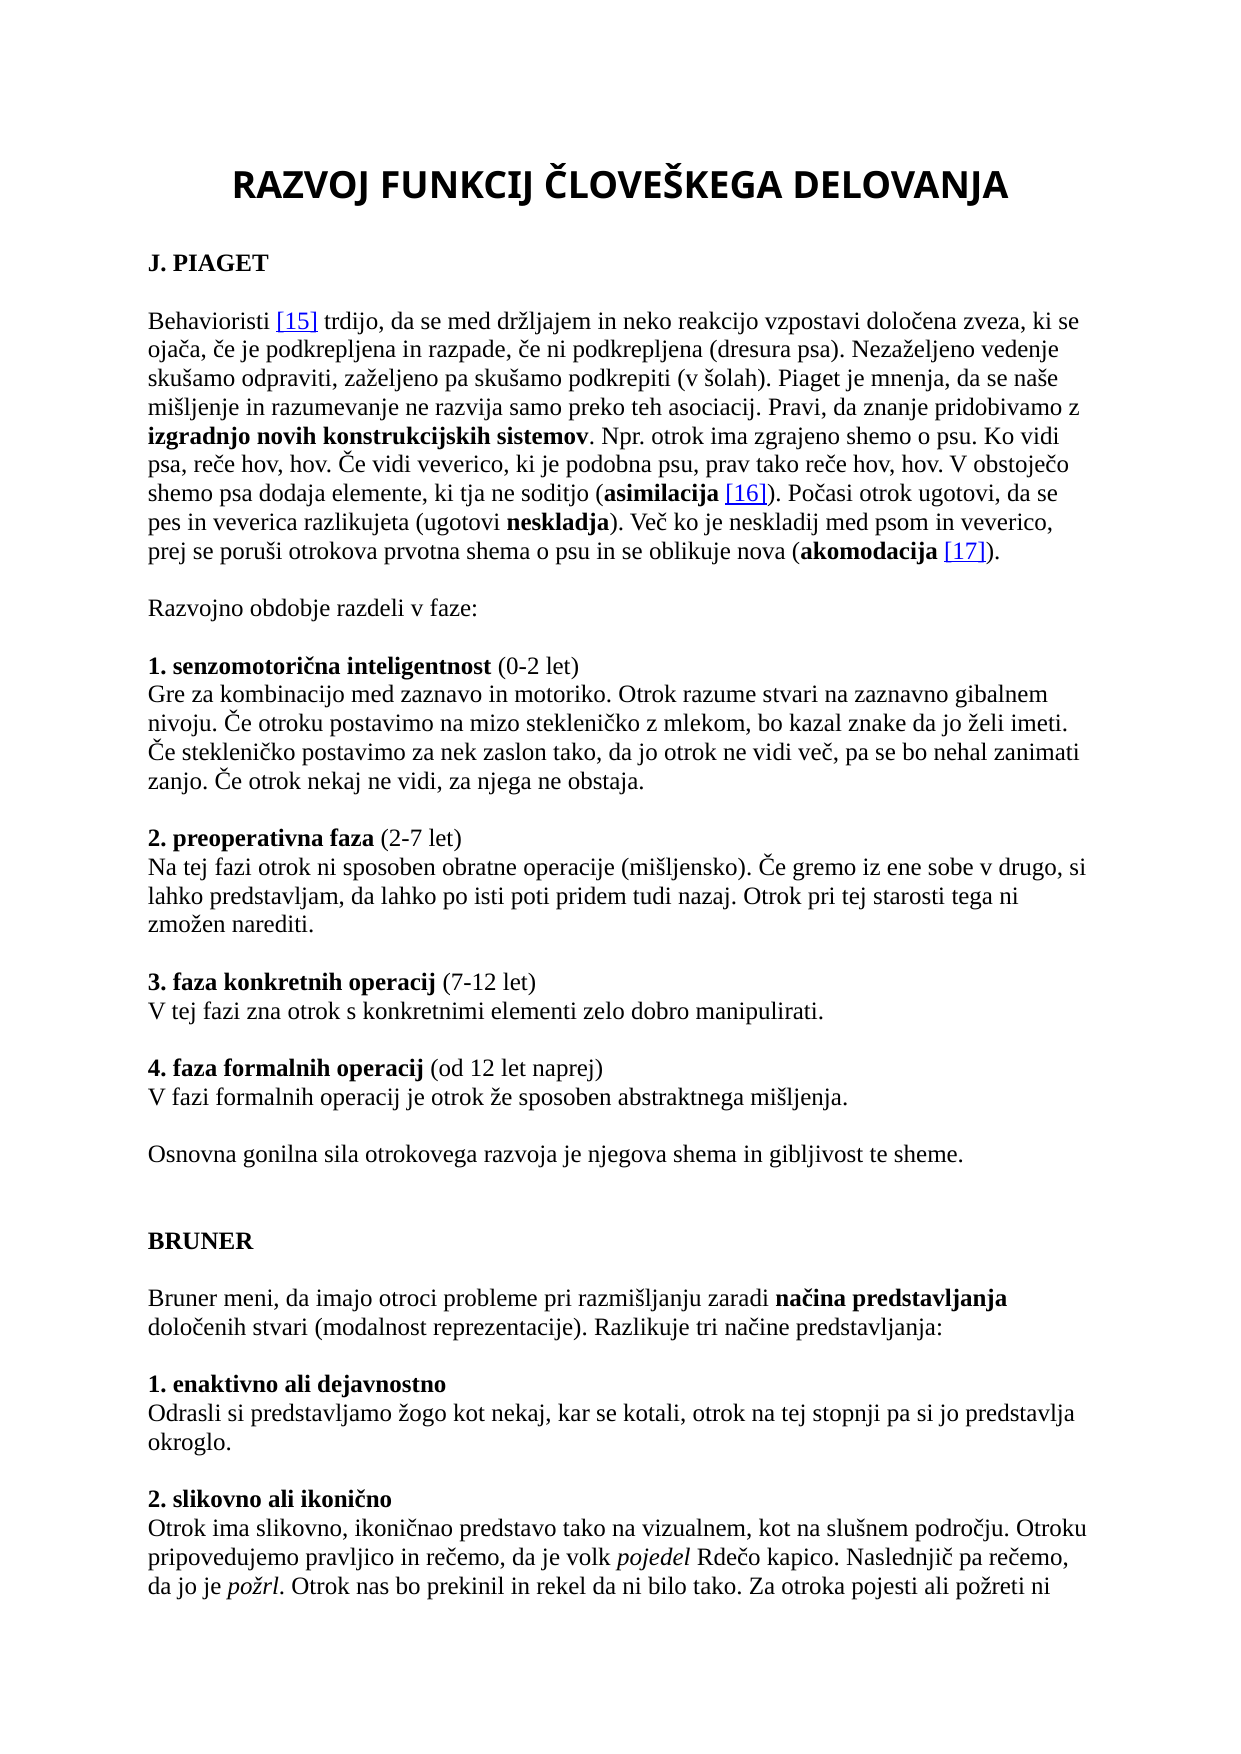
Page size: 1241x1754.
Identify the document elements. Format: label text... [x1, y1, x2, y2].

subtitle RAZVOJ FUNKCIJ ČLOVEŠKEGA DELOVANJA [148, 158, 1093, 209]
text J. PIAGET Behavioristi [15] trdijo, da se med držljajem in neko reakcijo vzpostavi določena zveza, ki se ojača, če je podkrepljena in razpade, če ni podkrepljena (dresura psa). Nezaželjeno vedenje skušamo odpraviti, zaželjeno pa skušamo podkrepiti (v šolah). Piaget je mnenja, da se naše mišljenje in razumevanje ne razvija samo preko teh asociacij. Pravi, da znanje pridobivamo z izgradnjo novih konstrukcijskih sistemov. Npr. otrok ima zgrajeno shemo o psu. Ko vidi psa, reče hov, hov. Če vidi veverico, ki je podobna psu, prav tako reče hov, hov. V obstoječo shemo psa dodaja elemente, ki tja ne soditjo (asimilacija [16]). Počasi otrok ugotovi, da se pes in veverica razlikujeta (ugotovi neskladja). Več ko je neskladij med psom in veverico, prej se poruši otrokova prvotna shema o psu in se oblikuje nova (akomodacija [17]). Razvojno obdobje razdeli v faze: 1. senzomotorična inteligentnost (0-2 let) Gre za kombinacijo med zaznavo in motoriko. Otrok razume stvari na zaznavno gibalnem nivoju. Če otroku postavimo na mizo stekleničko z mlekom, bo kazal znake da jo želi imeti. Če stekleničko postavimo za nek zaslon tako, da jo otrok ne vidi več, pa se bo nehal zanimati zanjo. Če otrok nekaj ne vidi, za njega ne obstaja. 2. preoperativna faza (2-7 let) Na tej fazi otrok ni sposoben obratne operacije (mišljensko). Če gremo iz ene sobe v drugo, si lahko predstavljam, da lahko po isti poti pridem tudi nazaj. Otrok pri tej starosti tega ni zmožen narediti. 3. faza konkretnih operacij (7-12 let) V tej fazi zna otrok s konkretnimi elementi zelo dobro manipulirati. 4. faza formalnih operacij (od 12 let naprej) V fazi formalnih operacij je otrok že sposoben abstraktnega mišljenja. Osnovna gonilna sila otrokovega razvoja je njegova shema in gibljivost te sheme. BRUNER Bruner meni, da imajo otroci probleme pri razmišljanju zaradi načina predstavljanja določenih stvari (modalnost reprezentacije). Razlikuje tri načine predstavljanja: 1. enaktivno ali dejavnostno Odrasli si predstavljamo žogo kot nekaj, kar se kotali, otrok na tej stopnji pa si jo predstavlja okroglo. 2. slikovno ali ikonično Otrok ima slikovno, ikoničnao predstavo tako na vizualnem, kot na slušnem področju. Otroku pripovedujemo pravljico in rečemo, da je volk pojedel Rdečo kapico. Naslednjič pa rečemo, da jo je požrl. Otrok nas bo prekinil in rekel da ni bilo tako. Za otroka pojesti ali požreti ni [148, 219, 1093, 1599]
